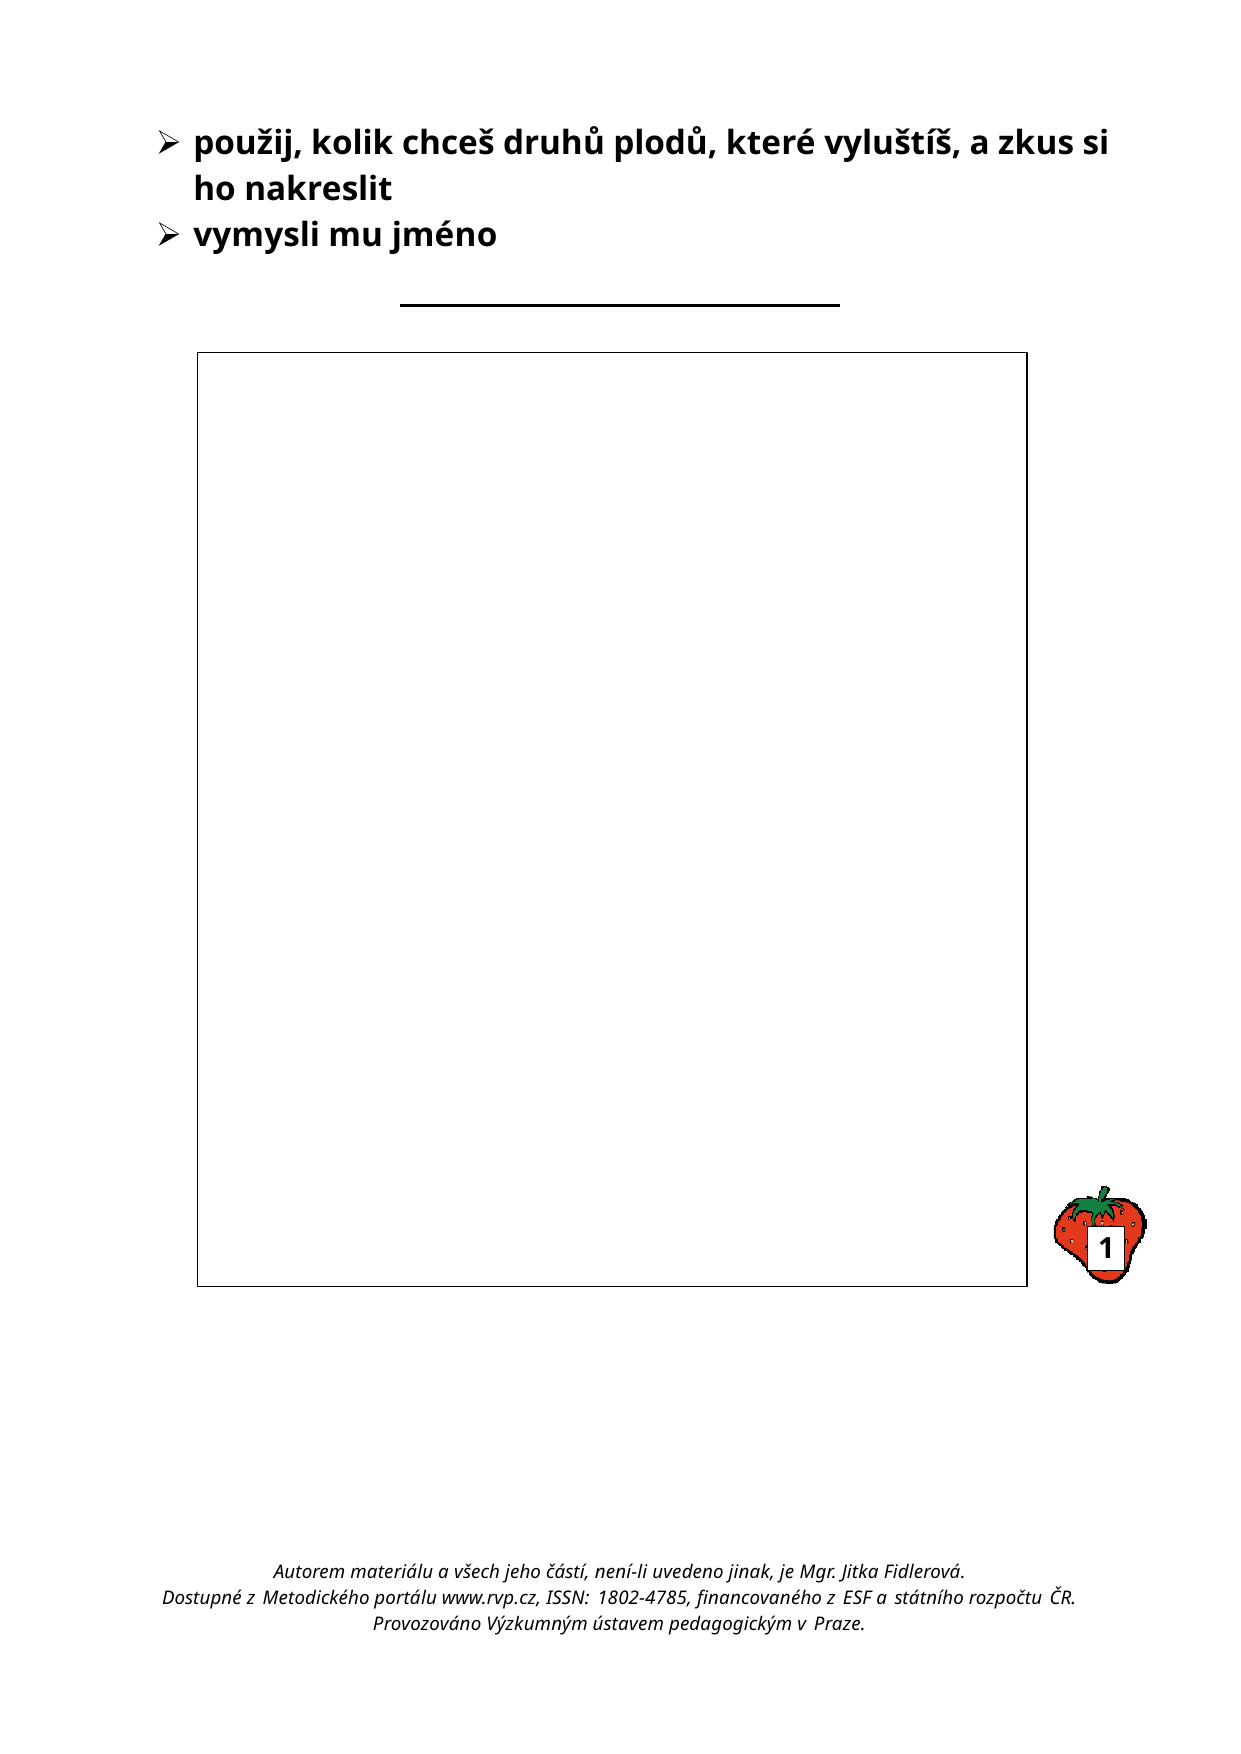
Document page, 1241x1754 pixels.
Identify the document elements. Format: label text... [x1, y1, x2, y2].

text 1 [1089, 1228, 1123, 1267]
list vymysli mu jméno [156, 210, 1122, 256]
list použij, kolik chceš druhů plodů, které vyluštíš, a zkus si ho nakreslit [156, 118, 1122, 210]
